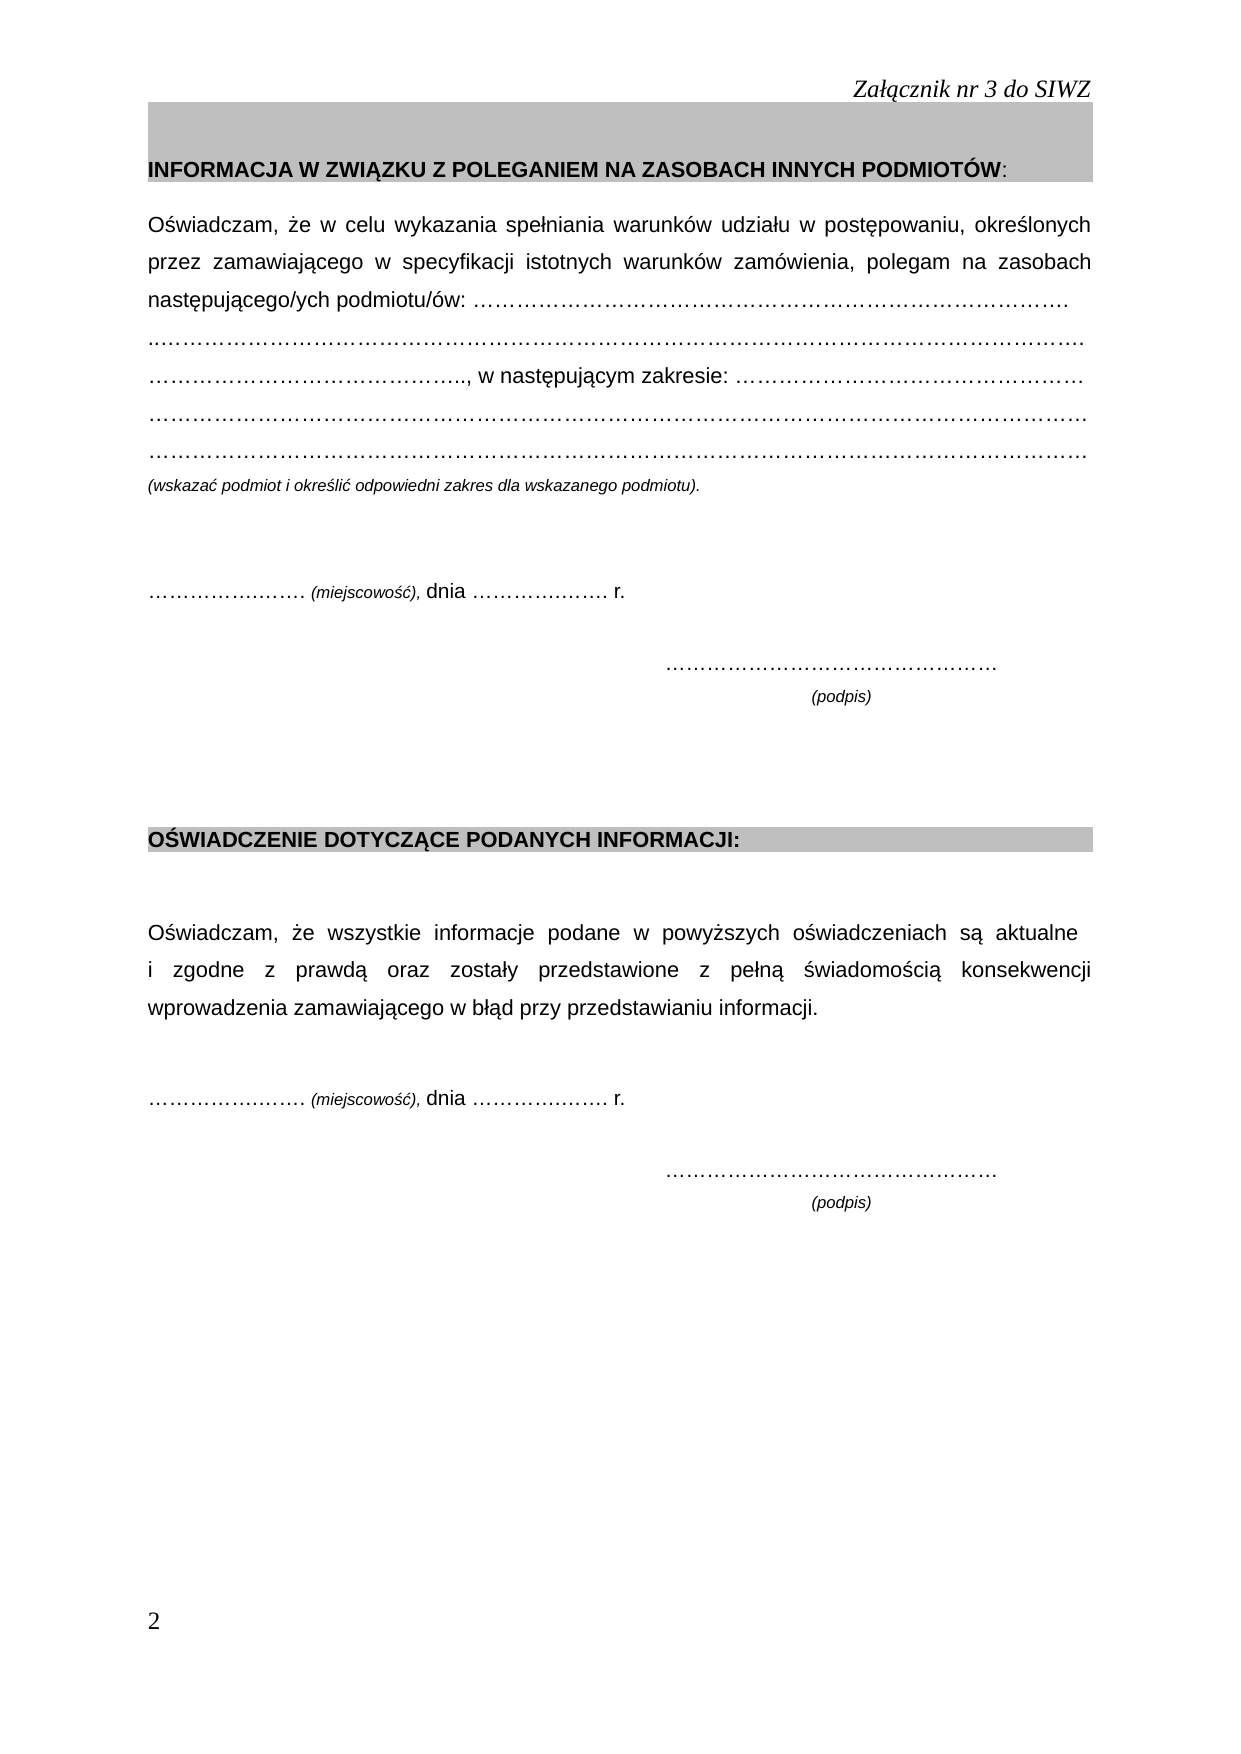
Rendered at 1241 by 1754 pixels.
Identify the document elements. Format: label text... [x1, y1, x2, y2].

text …………….……. (miejscowość), dnia ………….……. r. [148, 1086, 1093, 1109]
text ………………………………………………………………………………………………………………… [148, 401, 1093, 426]
text (wskazać podmiot i określić odpowiedni zakres dla wskazanego podmiotu). [148, 476, 1093, 495]
text ………………………………………… [148, 1157, 1093, 1181]
text ………………………………………………………………………………………………………………… [148, 438, 1093, 463]
text ..……………………………………………………………………………………………………………….…………………………………….., w następującym zakresie: ………………………………………… [148, 325, 1093, 388]
text Oświadczam, że w celu wykazania spełniania warunków udziału w postępowaniu, określonych przez zamawiającego w specyfikacji istotnych warunków zamówienia, polegam na zasobach następującego/ych podmiotu/ów: ………………………………………………………………………. [148, 211, 1093, 312]
text OŚWIADCZENIE DOTYCZĄCE PODANYCH INFORMACJI: [148, 827, 1093, 852]
text ………………………………………… [148, 651, 1093, 674]
text …………….……. (miejscowość), dnia ………….……. r. [148, 579, 1093, 603]
text Oświadczam, że wszystkie informacje podane w powyższych oświadczeniach są aktualne i zgodne z prawdą oraz zostały przedstawione z pełną świadomością konsekwencji wprowadzenia zamawiającego w błąd przy przedstawianiu informacji. [148, 919, 1093, 1020]
text (podpis) [738, 1193, 1093, 1212]
text (podpis) [738, 686, 1093, 706]
text INFORMACJA W ZWIĄZKU Z POLEGANIEM NA ZASOBACH INNYCH PODMIOTÓW: [148, 157, 1093, 182]
